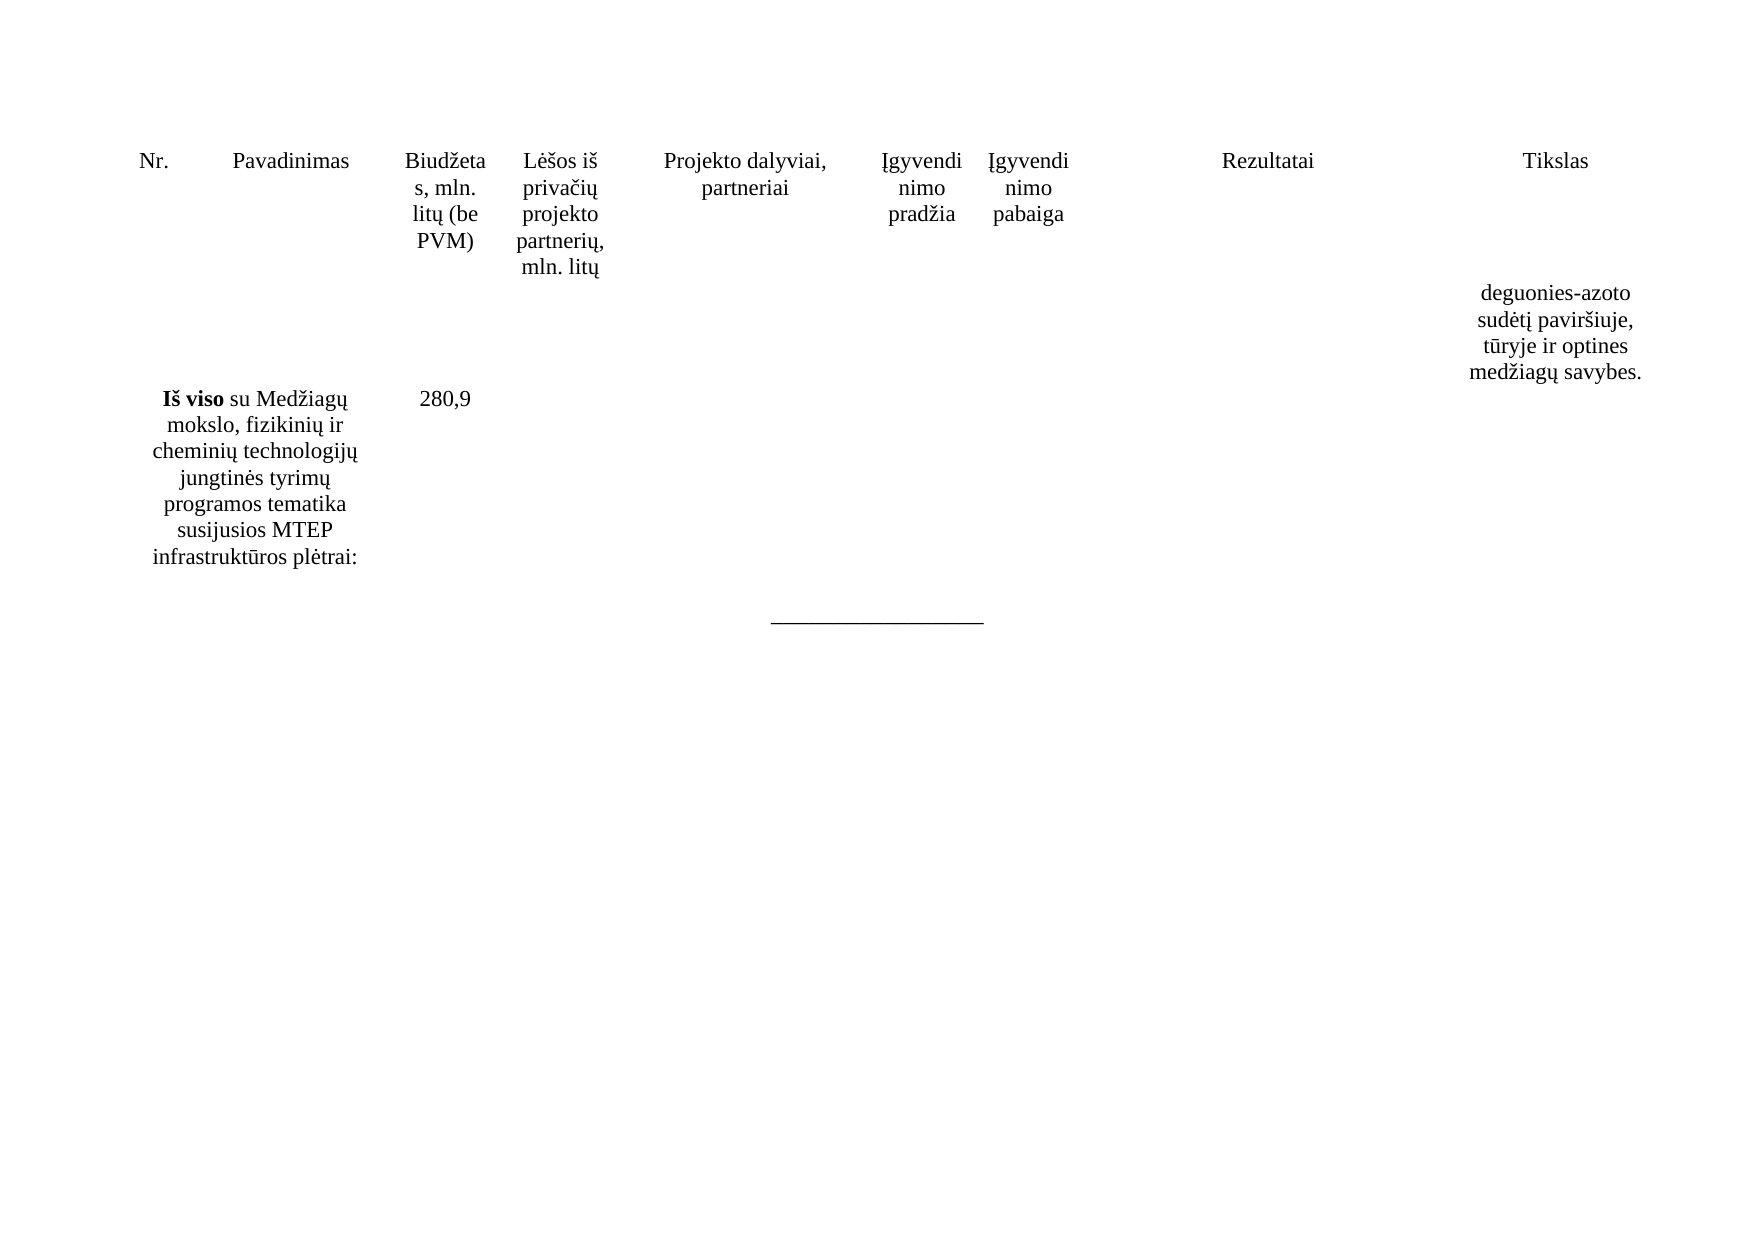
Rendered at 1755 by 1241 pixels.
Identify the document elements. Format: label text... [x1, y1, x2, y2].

table_cell Iš viso su Medžiagų mokslo, fizikinių ir cheminių technologijų jungtinės tyrimų programos tematika susijusios MTEP infrastruktūros plėtrai: [118, 385, 392, 569]
table_cell [118, 279, 190, 385]
table_header Lėšos iš privačių projekto partnerių, mln. litų [499, 148, 622, 279]
table_cell [190, 279, 392, 385]
table_cell [499, 385, 1657, 569]
table_cell [869, 279, 975, 385]
table_header Pavadinimas [190, 148, 392, 279]
table_cell 280,9 [392, 385, 498, 569]
table_header Tikslas [1454, 148, 1657, 279]
table_cell deguonies-azoto sudėtį paviršiuje, tūryje ir optines medžiagų savybes. [1454, 279, 1657, 385]
table_header Nr. [118, 148, 190, 279]
text _________________ [118, 598, 1636, 627]
table_cell [975, 279, 1082, 385]
table_header Įgyvendinimo pradžia [869, 148, 975, 279]
table_cell [392, 279, 498, 385]
table_header Rezultatai [1082, 148, 1454, 279]
table_cell [1082, 279, 1454, 385]
table_cell [622, 279, 868, 385]
table_header Įgyvendinimo pabaiga [975, 148, 1082, 279]
table_header Biudžetas, mln. litų (be PVM) [392, 148, 498, 279]
table_cell [499, 279, 622, 385]
table_header Projekto dalyviai, partneriai [622, 148, 868, 279]
